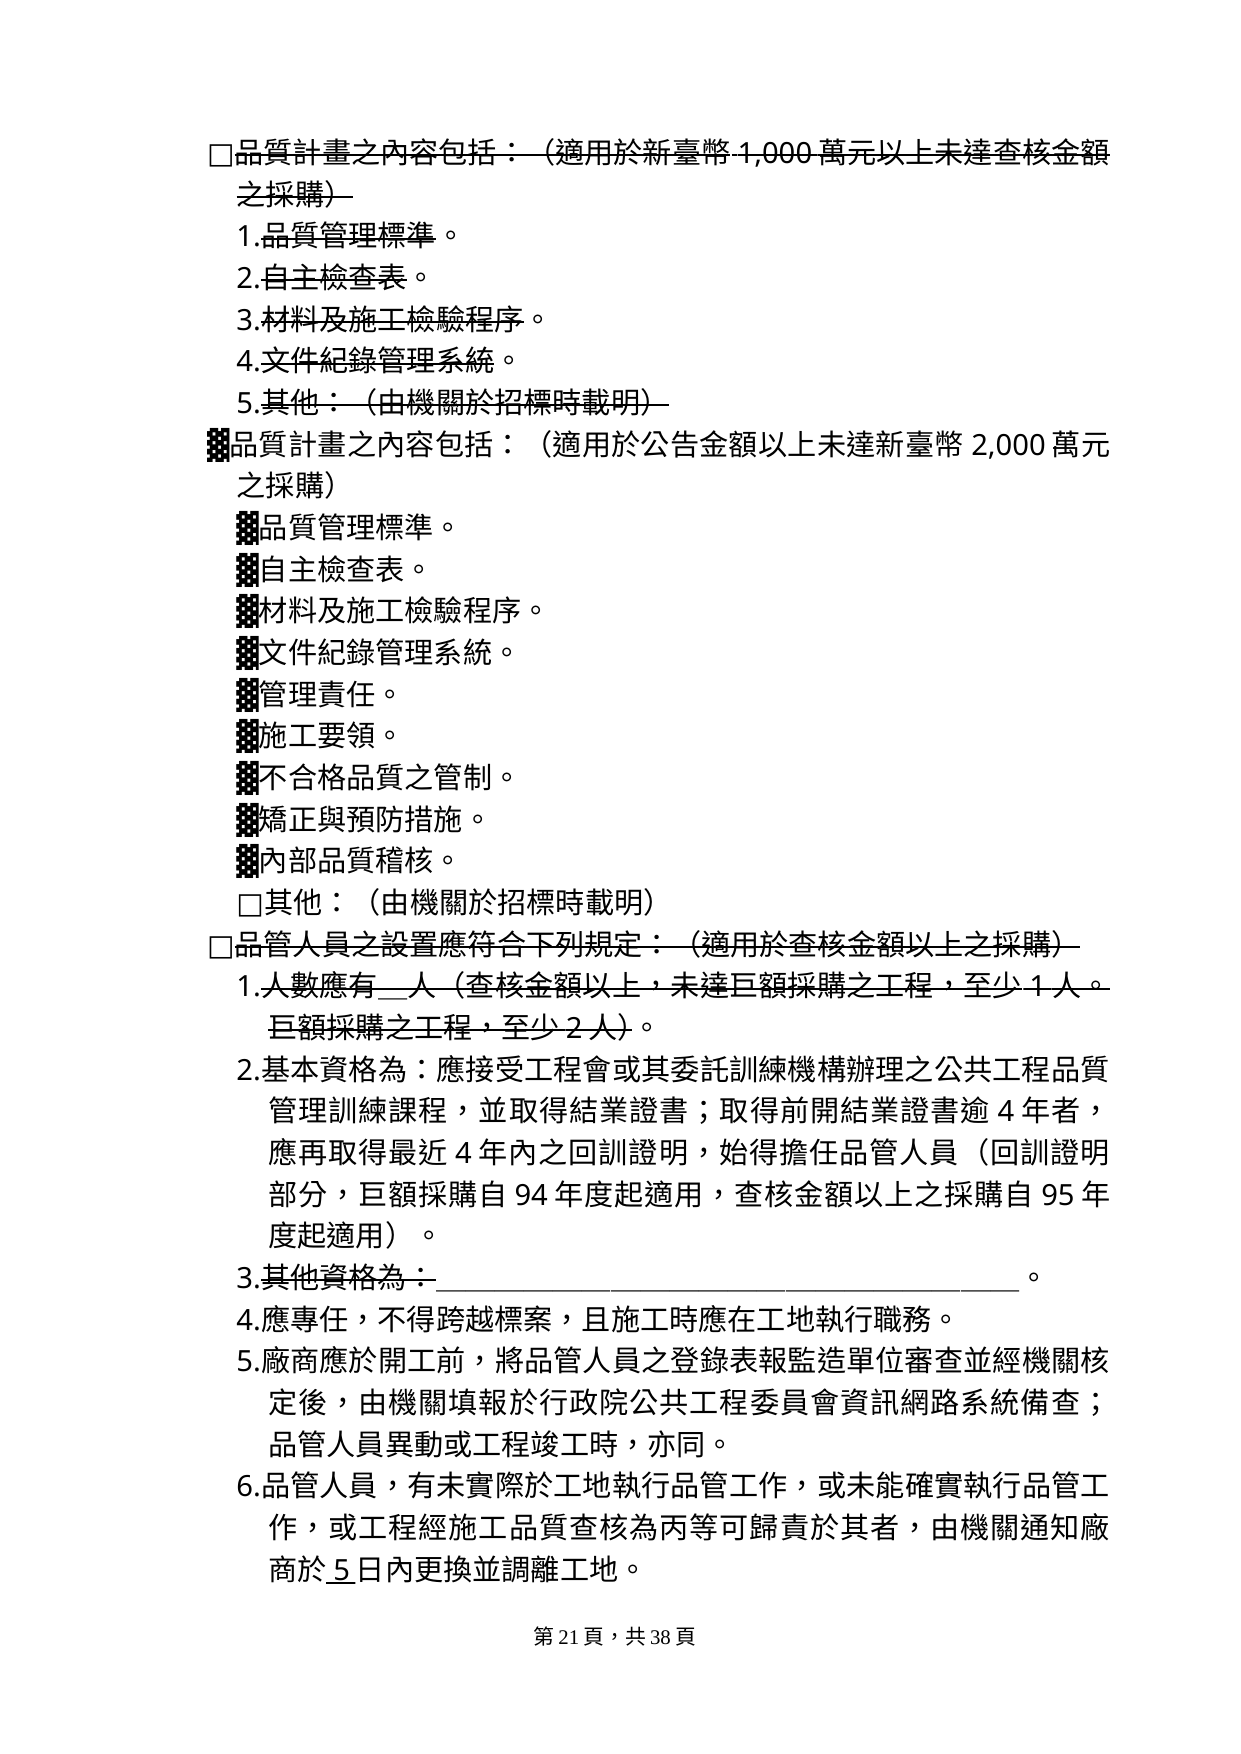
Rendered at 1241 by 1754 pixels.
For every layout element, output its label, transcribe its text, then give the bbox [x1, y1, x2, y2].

text 5.廠商應於開工前，將品管人員之登錄表報監造單位審查並經機關核定後，由機關填報於行政院公共工程委員會資訊網路系統備查；品管人員異動或工程竣工時，亦同。 [236, 1338, 1110, 1463]
text 5.其他：（由機關於招標時載明） [236, 380, 1110, 422]
text □品質計畫之內容包括：（適用於新臺幣1,000萬元以上未達查核金額之採購） [207, 130, 1110, 213]
text ▓矯正與預防措施。 [236, 797, 1110, 838]
text ▓品質計畫之內容包括：（適用於公告金額以上未達新臺幣2,000萬元之採購） [207, 422, 1110, 505]
text 6.品管人員，有未實際於工地執行品管工作，或未能確實執行品管工作，或工程經施工品質查核為丙等可歸責於其者，由機關通知廠商於 5日內更換並調離工地。 [236, 1463, 1110, 1588]
text ▓管理責任。 [236, 672, 1110, 713]
text 4.文件紀錄管理系統。 [236, 338, 1110, 380]
text □品管人員之設置應符合下列規定：（適用於查核金額以上之採購） [207, 922, 1110, 963]
text ▓自主檢查表。 [236, 547, 1110, 588]
text 3.材料及施工檢驗程序。 [236, 297, 1110, 338]
text □其他：（由機關於招標時載明） [236, 880, 1110, 922]
text 4.應專任，不得跨越標案，且施工時應在工地執行職務。 [236, 1297, 1110, 1338]
text ▓材料及施工檢驗程序。 [236, 588, 1110, 630]
text 2.自主檢查表。 [236, 255, 1110, 297]
text ▓不合格品質之管制。 [236, 755, 1110, 797]
text 2.基本資格為：應接受工程會或其委託訓練機構辦理之公共工程品質管理訓練課程，並取得結業證書；取得前開結業證書逾4年者，應再取得最近4年內之回訓證明，始得擔任品管人員（回訓證明部分，巨額採購自94年度起適用，查核金額以上之採購自95年度起適用）。 [236, 1047, 1110, 1255]
text 1.品質管理標準。 [236, 213, 1110, 255]
text ▓文件紀錄管理系統。 [236, 630, 1110, 672]
text 3.其他資格為：＿＿＿＿＿＿＿＿＿＿＿＿＿＿＿＿＿＿＿＿。 [236, 1255, 1110, 1297]
text ▓施工要領。 [236, 713, 1110, 755]
text 1.人數應有＿人（查核金額以上，未達巨額採購之工程，至少1人。巨額採購之工程，至少2人）。 [236, 963, 1110, 1047]
text ▓內部品質稽核。 [236, 838, 1110, 880]
text ▓品質管理標準。 [236, 505, 1110, 547]
